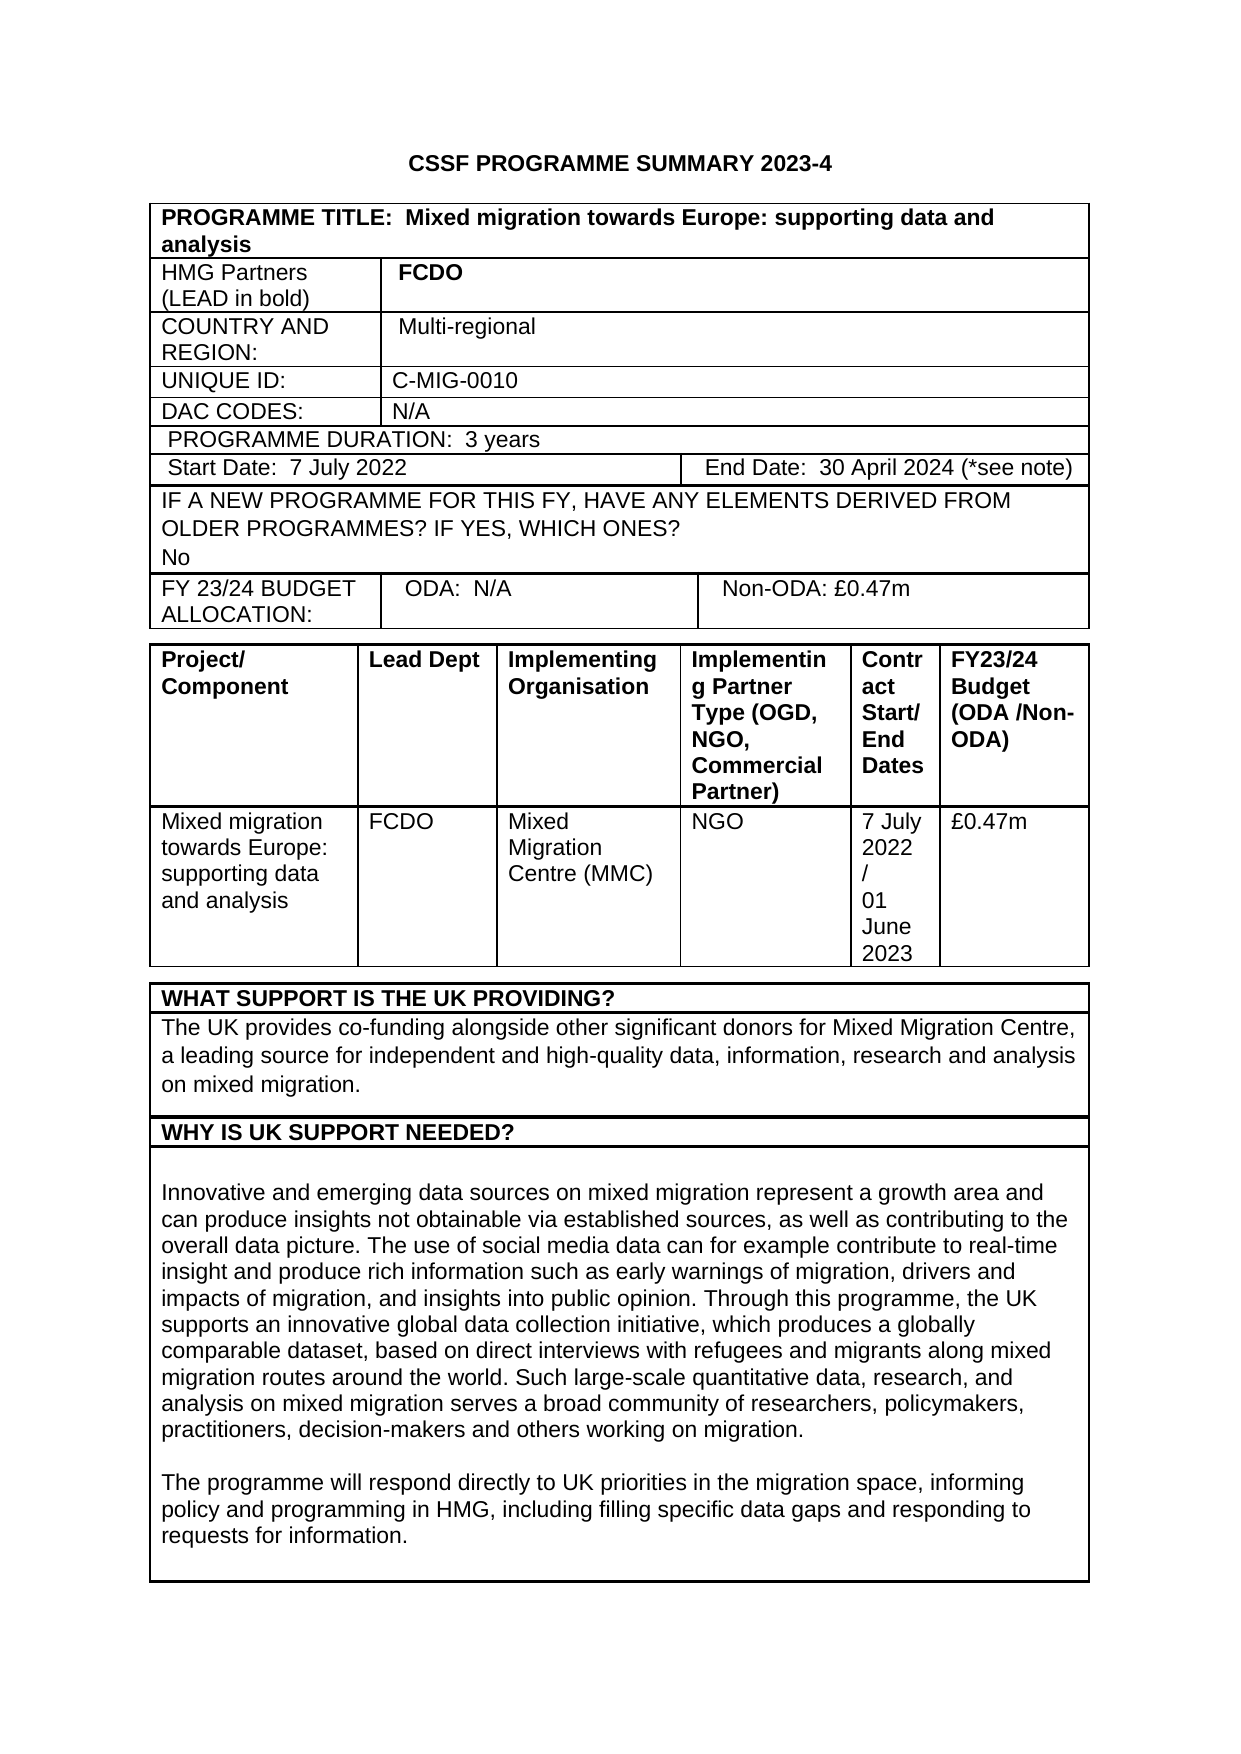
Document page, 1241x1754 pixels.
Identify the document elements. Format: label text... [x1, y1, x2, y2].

text CSSF PROGRAMME SUMMARY 2023-4 [150, 150, 1090, 176]
table_header WHAT SUPPORT IS THE UK PROVIDING? [151, 985, 1088, 1011]
table_cell IF A NEW PROGRAMME FOR THIS FY, HAVE ANY ELEMENTS DERIVED FROM OLDER PROGRAMMES? IF YES, WHICH ONES? No [151, 487, 1088, 572]
table_cell NGO [681, 808, 850, 966]
table_cell FCDO [359, 808, 496, 966]
table_cell Mixed Migration Centre (MMC) [498, 808, 680, 966]
table_cell FCDO [382, 259, 1088, 311]
table_cell Mixed migration towards Europe: supporting data and analysis [151, 808, 357, 966]
table_cell N/A [382, 398, 1088, 425]
table_cell ODA: N/A [382, 575, 697, 627]
table_cell COUNTRY AND REGION: [151, 313, 380, 366]
table_cell Non-ODA: £0.47m [699, 575, 1088, 627]
table_header Implementing Partner Type (OGD, NGO, Commercial Partner) [681, 646, 850, 804]
table_cell Start Date: 7 July 2022 [151, 455, 680, 484]
table_cell The UK provides co-funding alongside other significant donors for Mixed Migration Centre, a leading source for independent and high-quality data, information, research and analysis on mixed migration. [151, 1014, 1088, 1115]
table_cell £0.47m [941, 808, 1088, 966]
table_cell Innovative and emerging data sources on mixed migration represent a growth area and can produce insights not obtainable via established sources, as well as contributing to the overall data picture. The use of social media data can for example contribute to real-time insight and produce rich information such as early warnings of migration, drivers and impacts of migration, and insights into public opinion. Through this programme, the UK supports an innovative global data collection initiative, which produces a globally comparable dataset, based on direct interviews with refugees and migrants along mixed migration routes around the world. Such large-scale quantitative data, research, and analysis on mixed migration serves a broad community of researchers, policymakers, practitioners, decision-makers and others working on migration. The programme will respond directly to UK priorities in the migration space, informing policy and programming in HMG, including filling specific data gaps and responding to requests for information. [151, 1148, 1088, 1579]
table_header Project/ Component [151, 646, 357, 804]
table_header Implementing Organisation [498, 646, 680, 804]
table_cell 7 July 2022 / 01 June 2023 [852, 808, 939, 966]
table_cell DAC CODES: [151, 398, 380, 425]
table_header Lead Dept [359, 646, 496, 804]
table_cell PROGRAMME DURATION: 3 years [151, 427, 1088, 453]
table_cell Multi-regional [382, 313, 1088, 366]
table_cell UNIQUE ID: [151, 367, 380, 397]
table_cell End Date: 30 April 2024 (*see note) [682, 455, 1088, 484]
table_cell C-MIG-0010 [382, 367, 1088, 397]
table_cell FY 23/24 BUDGET ALLOCATION: [151, 575, 380, 627]
table_header FY23/24 Budget (ODA /Non-ODA) [941, 646, 1088, 804]
table_cell HMG Partners (LEAD in bold) [151, 259, 380, 311]
table_cell WHY IS UK SUPPORT NEEDED? [151, 1119, 1088, 1145]
table_header Contract Start/End Dates [852, 646, 939, 804]
table_header PROGRAMME TITLE: Mixed migration towards Europe: supporting data and analysis [151, 204, 1088, 257]
